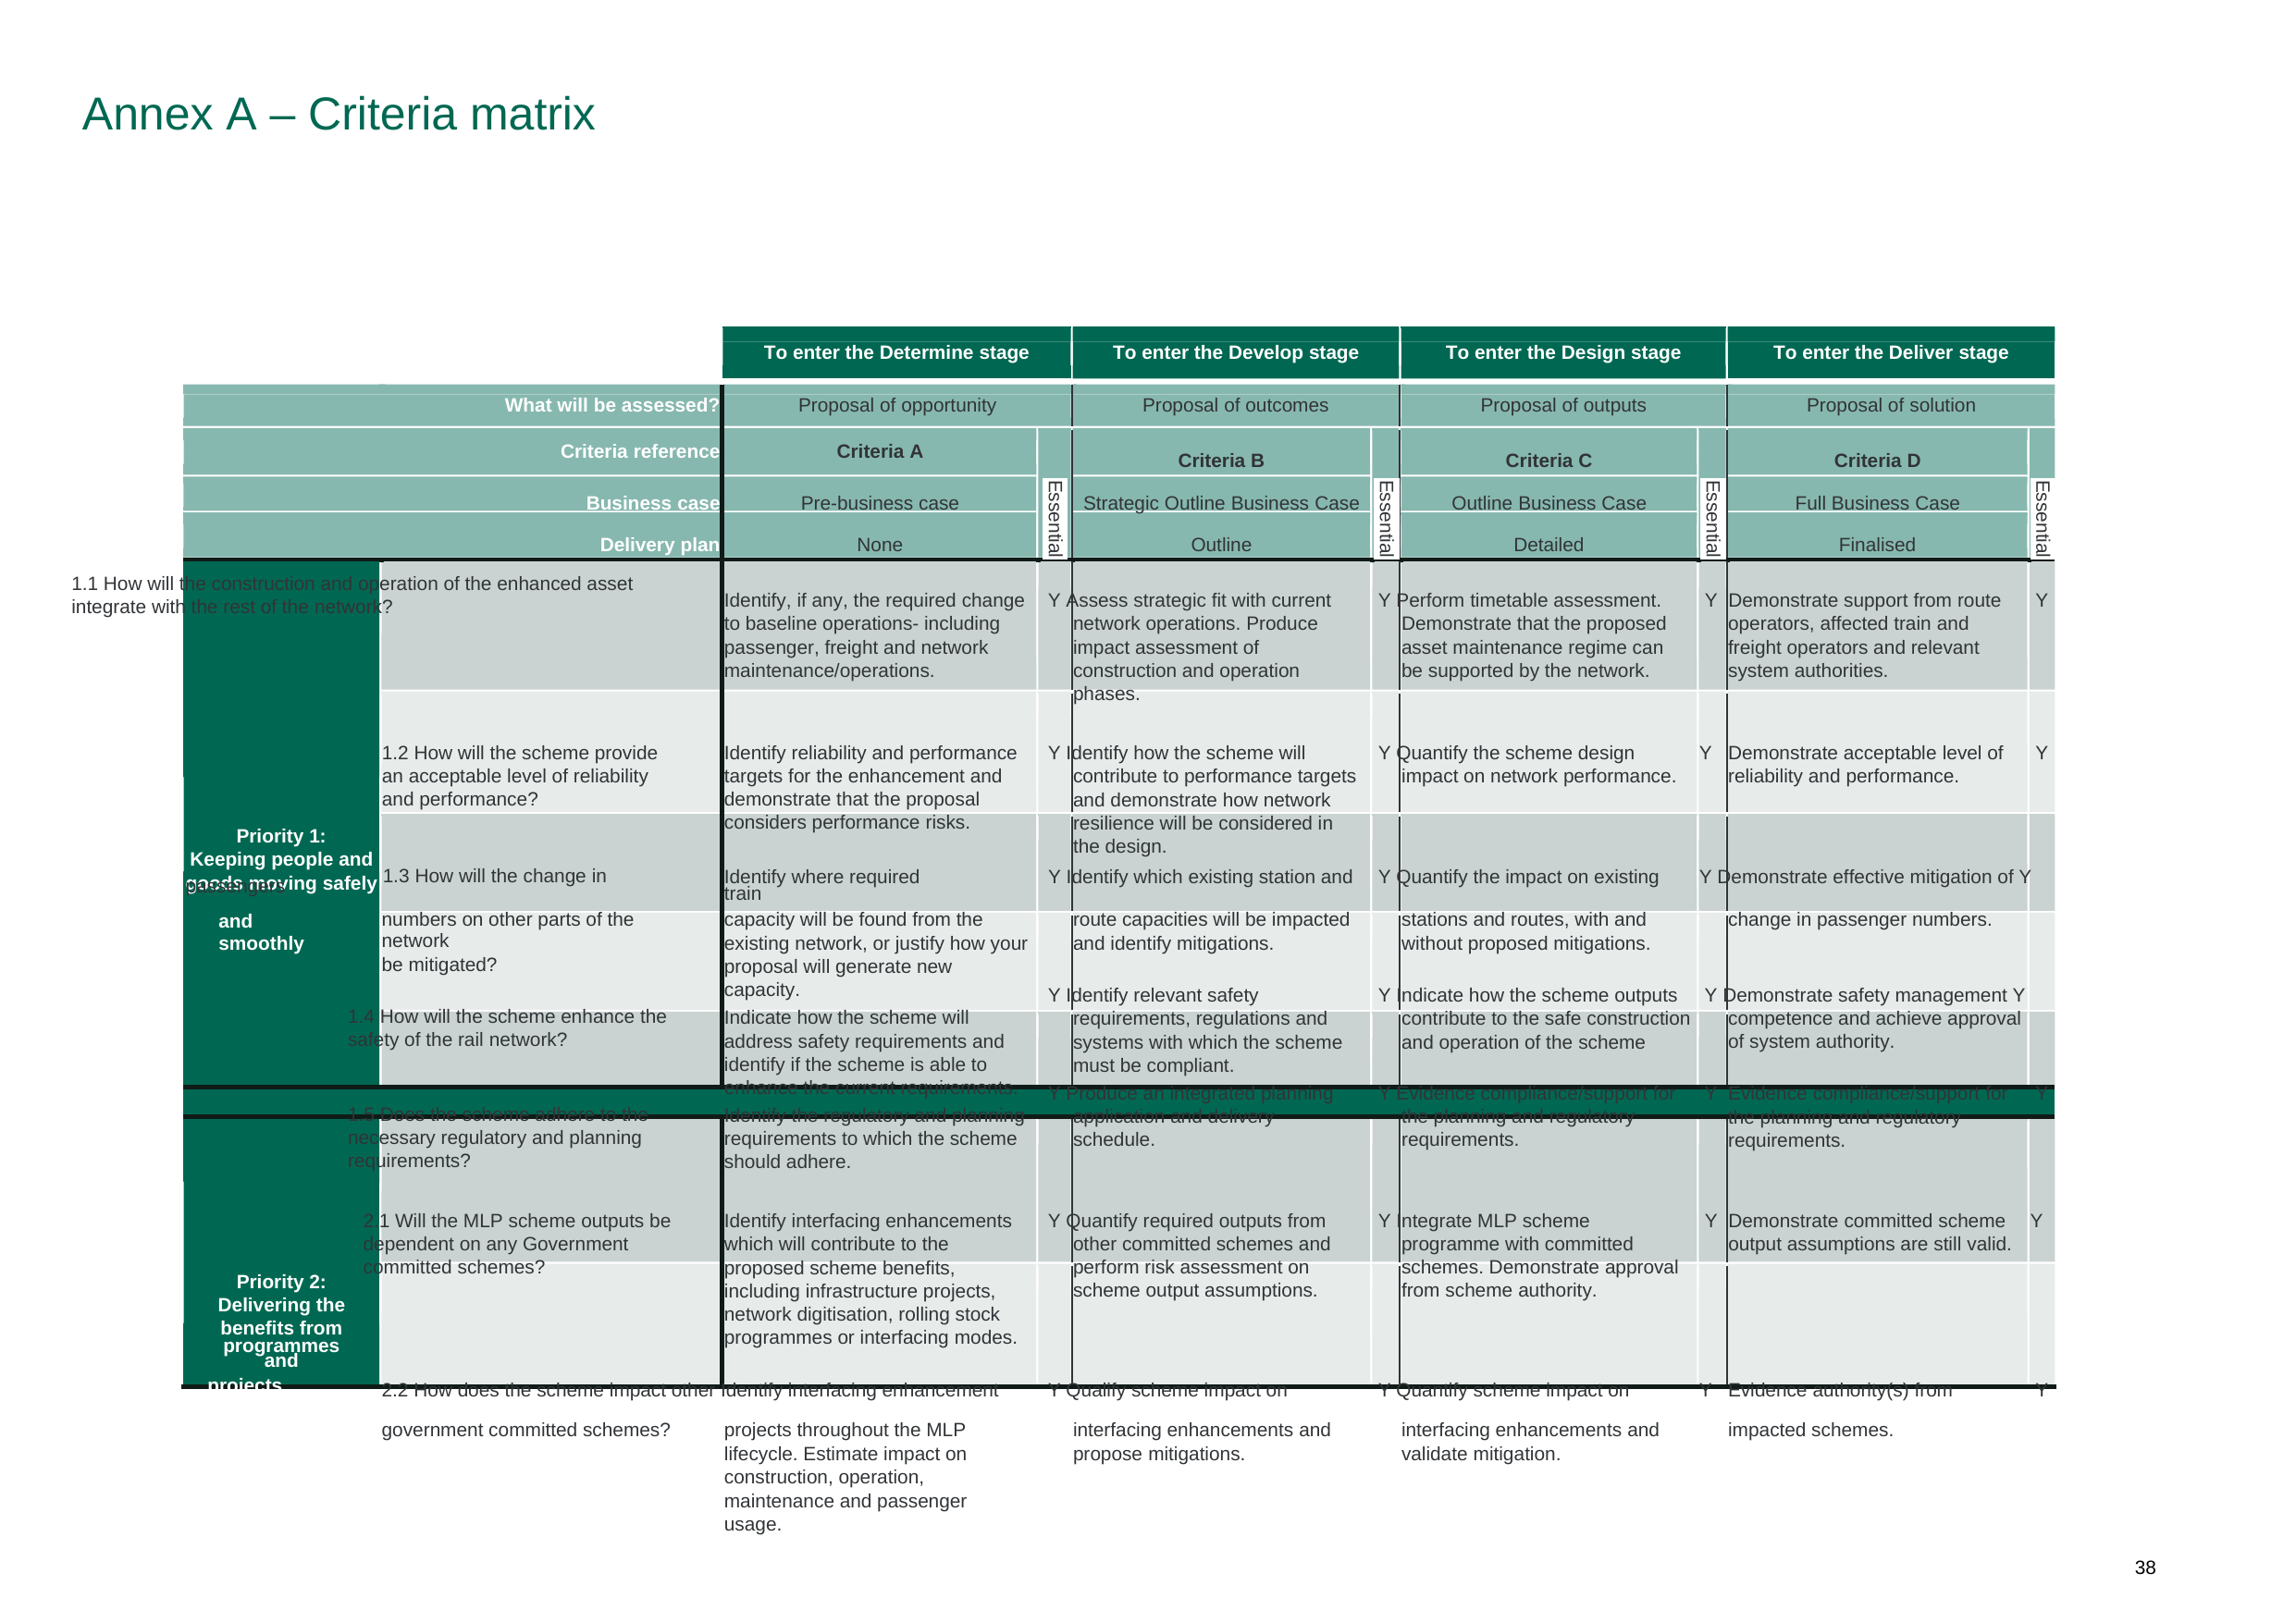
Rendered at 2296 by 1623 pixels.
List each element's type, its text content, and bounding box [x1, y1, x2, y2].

list Essential [1044, 480, 1067, 559]
text committed [232, 1419, 330, 1441]
text Y Quantify scheme impact on [1377, 1389, 1635, 1402]
text change in passenger numbers. [1728, 910, 2060, 930]
text Annex A – Criteria matrix [82, 86, 2060, 140]
text Y Qualify scheme impact on [1048, 1389, 1294, 1402]
text government committed schemes? [381, 1419, 671, 1441]
list How does the scheme impact other Identify interfacing enhancement [381, 1389, 1003, 1402]
list Essential [1376, 480, 1398, 559]
text projects throughout the MLP lifecycle. Estimate impact on construction, operation, maintenance and passenger usage. [724, 1419, 1031, 1534]
text Y Evidence authority(s) from Y [1699, 1380, 2060, 1402]
text projects already [207, 1389, 355, 1410]
text interfacing enhancements and validate mitigation. [1401, 1419, 1660, 1464]
text Y Demonstrate safety management Y competence and achieve approval [1704, 984, 2060, 1029]
list Essential [2032, 480, 2055, 559]
list How will the construction and operation of the enhanced asset integrate with the rest of the network? [71, 572, 183, 618]
list Essential [1702, 480, 1724, 559]
text interfacing enhancements and propose mitigations. [1073, 1419, 1331, 1464]
text impacted schemes. [1728, 1419, 2060, 1441]
